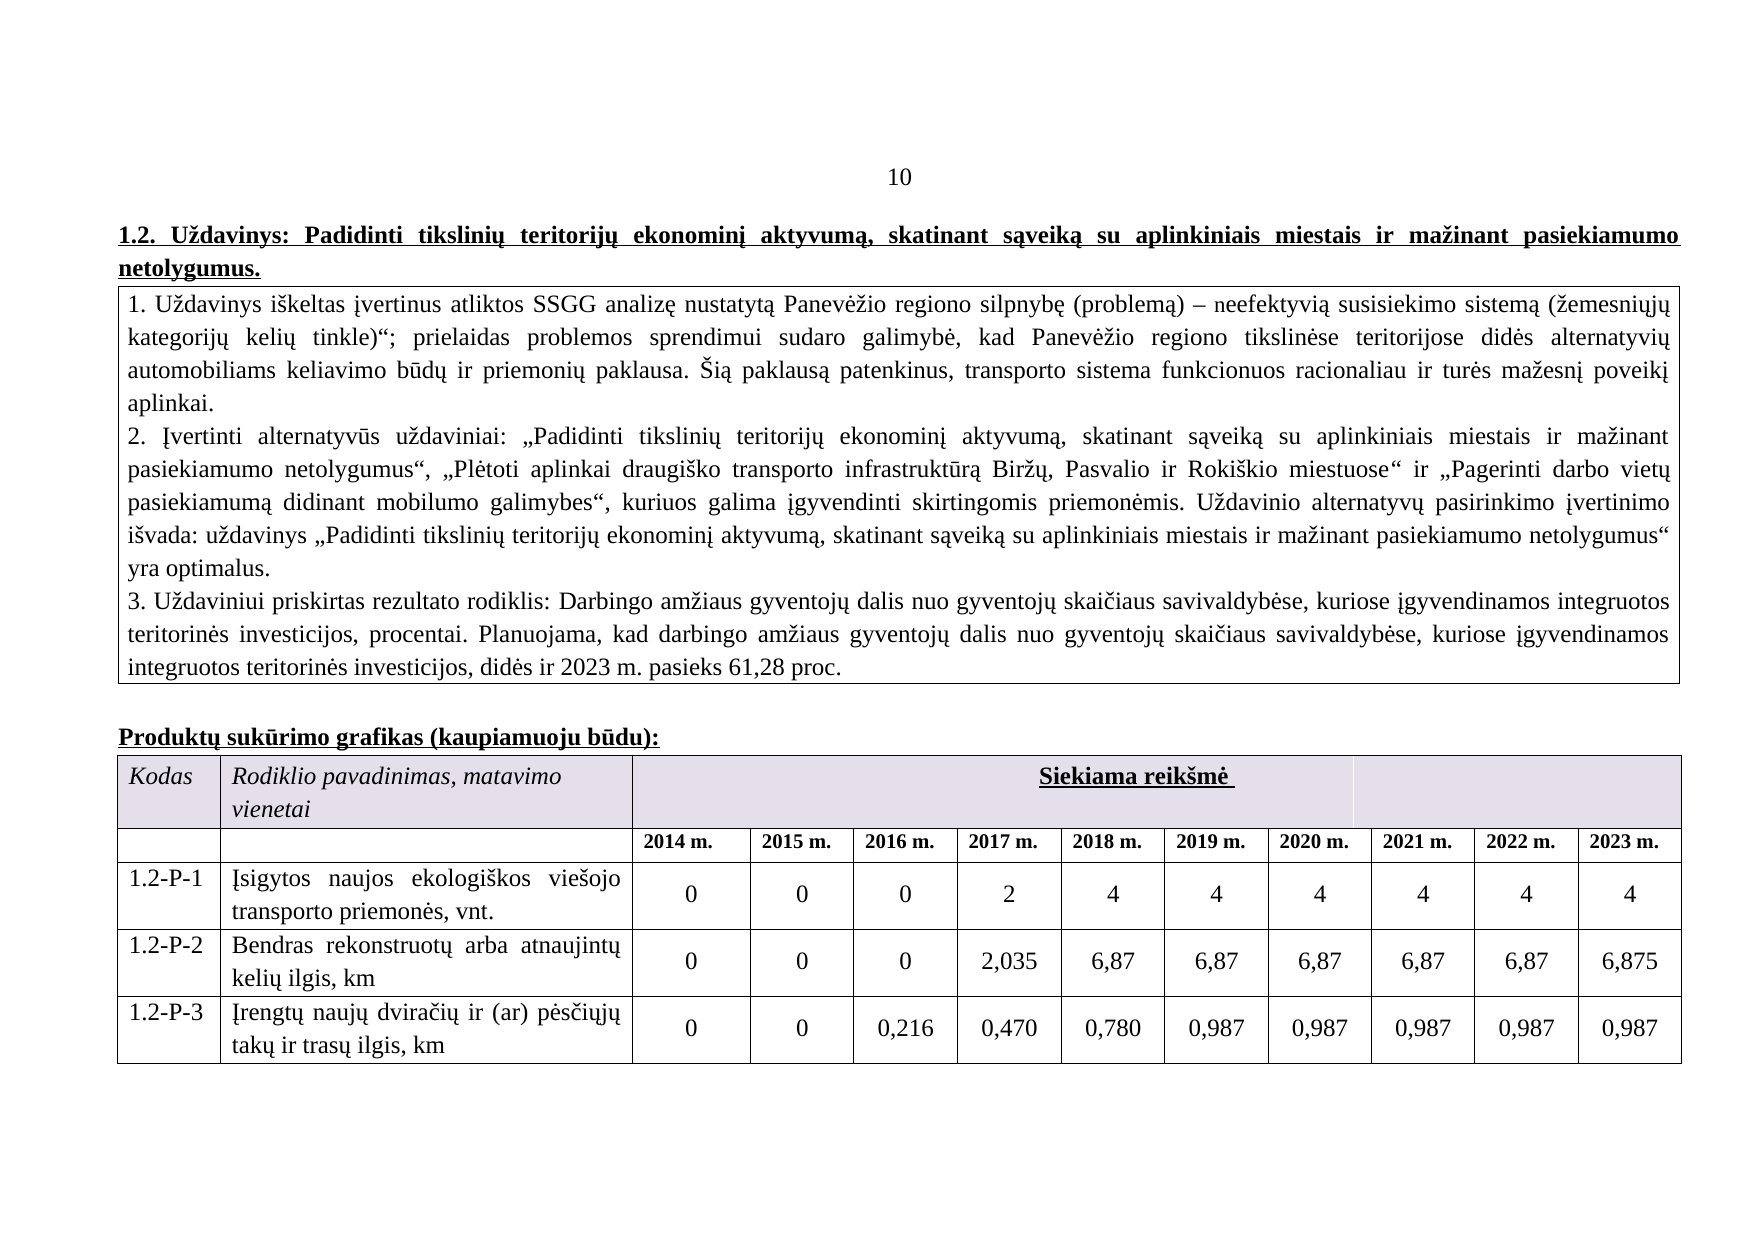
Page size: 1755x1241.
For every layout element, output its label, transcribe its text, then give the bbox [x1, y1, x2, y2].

table_cell 0,987 [1269, 997, 1371, 1063]
table_cell 0,780 [1062, 997, 1164, 1063]
table_cell 0 [633, 863, 750, 929]
table_cell 2 [958, 863, 1061, 929]
table_cell 6,87 [1372, 930, 1474, 996]
table_header Kodas [118, 756, 220, 828]
table_cell 0 [751, 997, 853, 1063]
table_header [941, 756, 1028, 828]
text 1.2. Uždavinys: Padidinti tikslinių teritorijų ekonominį aktyvumą, skatinant sąveiką su aplinkiniais miestais ir mažinant pasiekiamumo [118, 220, 1680, 245]
table_cell 0 [751, 930, 853, 996]
table_cell 6,87 [1269, 930, 1371, 996]
table_cell 2023 m. [1579, 829, 1681, 862]
table_cell Įrengtų naujų dviračių ir (ar) pėsčiųjų takų ir trasų ilgis, km [221, 997, 632, 1063]
table_cell 0 [633, 930, 750, 996]
table_cell 2,035 [958, 930, 1061, 996]
table_header [1250, 756, 1353, 828]
table_cell 4 [1269, 863, 1371, 929]
table_cell 2017 m. [958, 829, 1061, 862]
text 2. Įvertinti alternatyvūs uždaviniai: „Padidinti tikslinių teritorijų ekonominį aktyvumą, skatinant sąveiką su aplinkiniais miestais ir mažinant pasiekiamumo netolygumus“, „Plėtoti aplinkai draugiško transporto infrastruktūrą Biržų, Pasvalio ir Rokiškio miestuose“ ir „Pagerinti darbo vietų pasiekiamumą didinant mobilumo galimybes“, kuriuos galima įgyvendinti skirtingomis priemonėmis. Uždavinio alternatyvų pasirinkimo įvertinimo išvada: uždavinys „Padidinti tikslinių teritorijų ekonominį aktyvumą, skatinant sąveiką su aplinkiniais miestais ir mažinant pasiekiamumo netolygumus“ yra optimalus. [119, 418, 1679, 582]
table_cell 2021 m. [1372, 829, 1474, 862]
table_cell [221, 829, 632, 862]
text netolygumus. [118, 246, 1680, 282]
table_cell 1.2-P-1 [118, 863, 220, 929]
table_header [633, 756, 735, 828]
table_header [838, 756, 941, 828]
table_cell [118, 829, 220, 862]
table_cell 1.2-P-2 [118, 930, 220, 996]
table_cell 2014 m. [633, 829, 750, 862]
table_cell 0,216 [854, 997, 957, 1063]
table_cell 0,987 [1475, 997, 1578, 1063]
table_cell 6,87 [1062, 930, 1164, 996]
table_cell Įsigytos naujos ekologiškos viešojo transporto priemonės, vnt. [221, 863, 632, 929]
table_cell 0 [854, 863, 957, 929]
table_header [1560, 756, 1681, 828]
table_cell 2020 m. [1269, 829, 1371, 862]
text 3. Uždaviniui priskirtas rezultato rodiklis: Darbingo amžiaus gyventojų dalis nuo gyventojų skaičiaus savivaldybėse, kuriose įgyvendinamos integruotos teritorinės investicijos, procentai. Planuojama, kad darbingo amžiaus gyventojų dalis nuo gyventojų skaičiaus savivaldybėse, kuriose įgyvendinamos integruotos teritorinės investicijos, didės ir 2023 m. pasieks 61,28 proc. [119, 583, 1679, 683]
table_cell 1.2-P-3 [118, 997, 220, 1063]
table_cell 2016 m. [854, 829, 957, 862]
table_cell 0 [751, 863, 853, 929]
table_cell 2018 m. [1062, 829, 1164, 862]
table_cell Bendras rekonstruotų arba atnaujintų kelių ilgis, km [221, 930, 632, 996]
table_cell 0,987 [1579, 997, 1681, 1063]
table_header Rodiklio pavadinimas, matavimo vienetai [221, 756, 632, 828]
table_cell 6,87 [1475, 930, 1578, 996]
table_header [735, 756, 838, 828]
table_cell 4 [1475, 863, 1578, 929]
table_cell 0 [633, 997, 750, 1063]
table_cell 2019 m. [1165, 829, 1268, 862]
text Produktų sukūrimo grafikas (kaupiamuoju būdu): [118, 722, 1680, 750]
table_cell 2022 m. [1475, 829, 1578, 862]
table_cell 4 [1062, 863, 1164, 929]
text 1. Uždavinys iškeltas įvertinus atliktos SSGG analizę nustatytą Panevėžio regiono silpnybę (problemą) – neefektyvią susisiekimo sistemą (žemesniųjų kategorijų kelių tinkle)“; prielaidas problemos sprendimui sudaro galimybė, kad Panevėžio regiono tikslinėse teritorijose didės alternatyvių automobiliams keliavimo būdų ir priemonių paklausa. Šią paklausą patenkinus, transporto sistema funkcionuos racionaliau ir turės mažesnį poveikį aplinkai. [119, 287, 1679, 417]
table_cell 6,87 [1165, 930, 1268, 996]
table_header [1457, 756, 1560, 828]
table_cell 4 [1579, 863, 1681, 929]
table_cell 0,470 [958, 997, 1061, 1063]
table_cell 0,987 [1372, 997, 1474, 1063]
table_cell 2015 m. [751, 829, 853, 862]
table_cell 4 [1372, 863, 1474, 929]
table_cell 6,875 [1579, 930, 1681, 996]
table_cell 4 [1165, 863, 1268, 929]
table_cell 0 [854, 930, 957, 996]
table_header Siekiama reikšmė [1028, 756, 1250, 828]
table_header [1354, 756, 1457, 828]
table_cell 0,987 [1165, 997, 1268, 1063]
